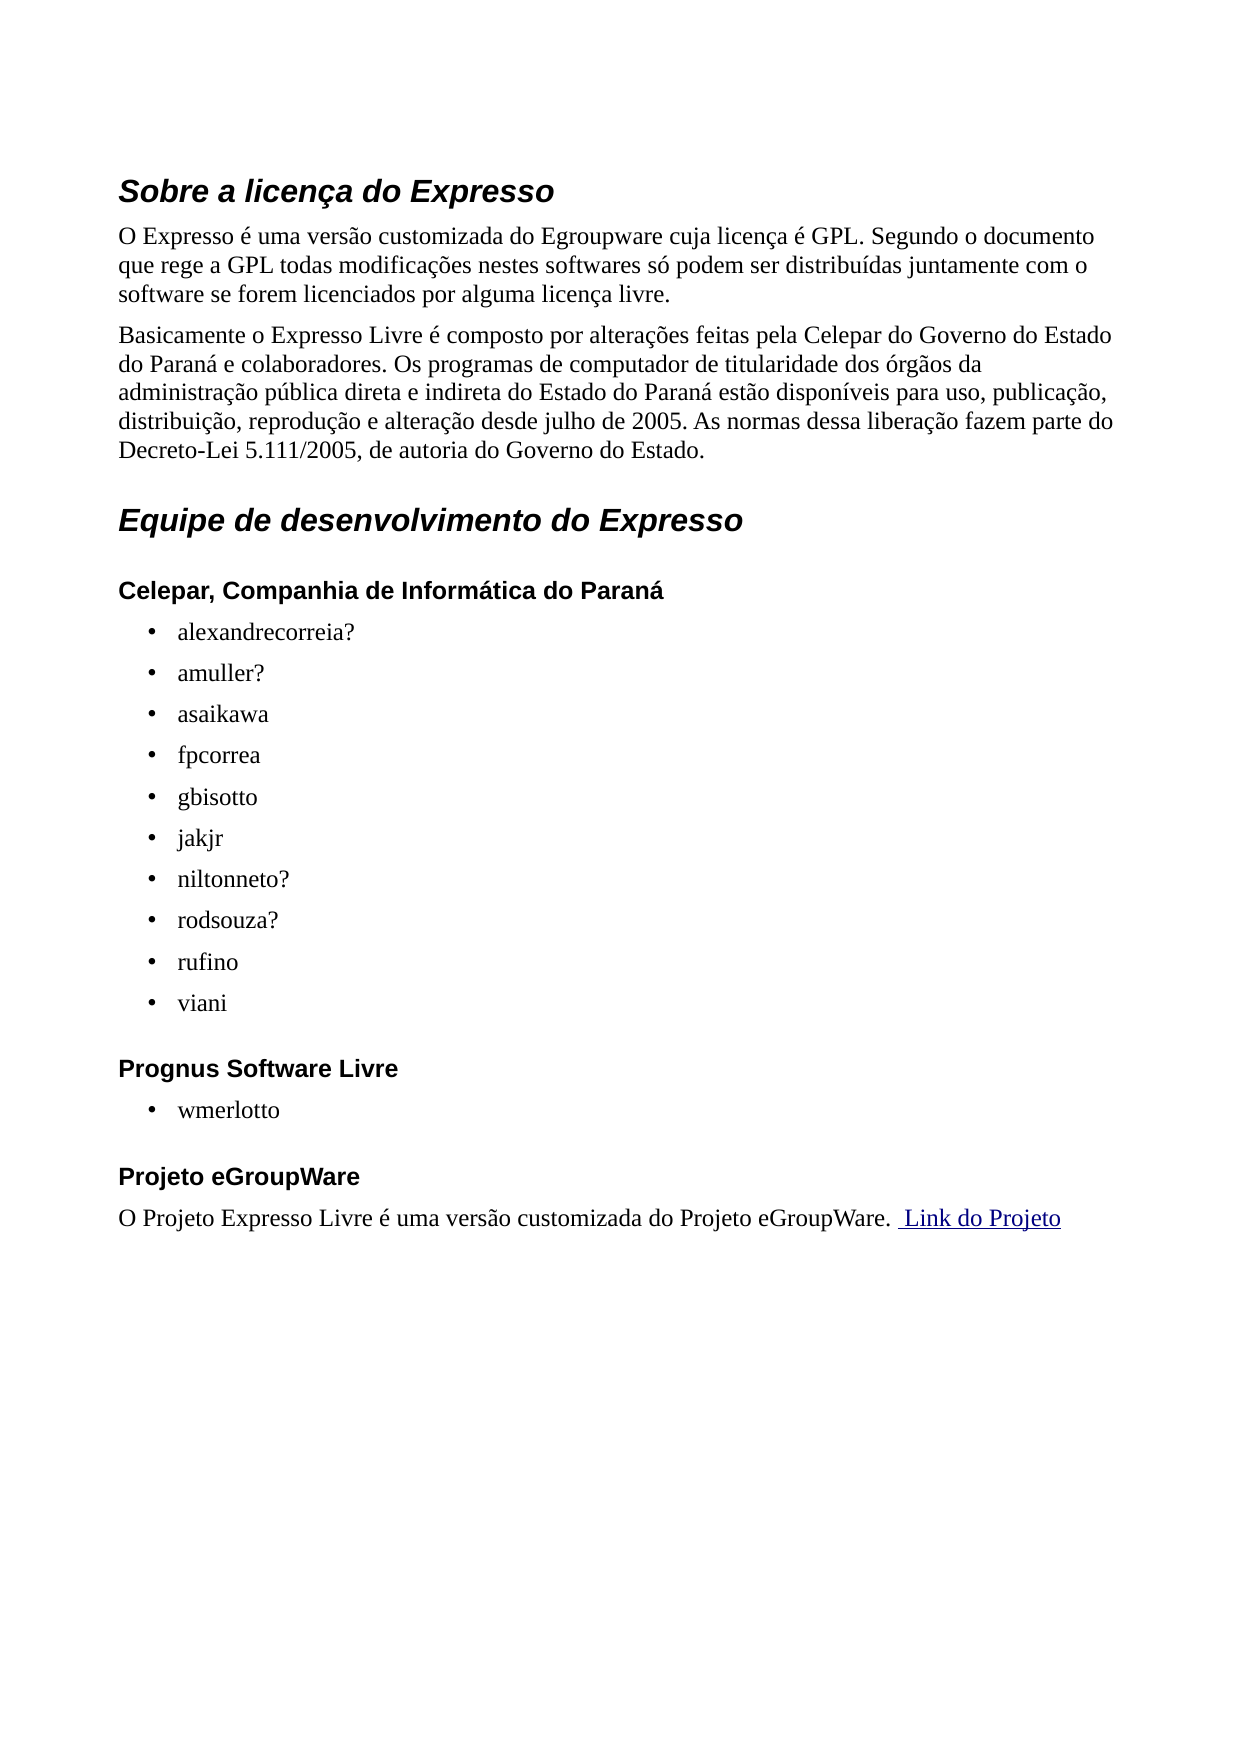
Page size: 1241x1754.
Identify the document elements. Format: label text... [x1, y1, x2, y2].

list alexandrecorreia? [148, 617, 1122, 646]
list gbisotto [148, 782, 1122, 811]
text Basicamente o Expresso Livre é composto por alterações feitas pela Celepar do Governo do Estado do Paraná e colaboradores. Os programas de computador de titularidade dos órgãos da administração pública direta e indireta do Estado do Paraná estão disponíveis para uso, publicação, distribuição, reprodução e alteração desde julho de 2005. As normas dessa liberação fazem parte do Decreto-Lei 5.111/2005, de autoria do Governo do Estado. [118, 320, 1122, 464]
list rodsouza? [148, 906, 1122, 934]
list wmerlotto [148, 1096, 1122, 1124]
list amuller? [148, 658, 1122, 687]
list jakjr [148, 823, 1122, 852]
list niltonneto? [148, 864, 1122, 893]
list asaikawa [148, 699, 1122, 728]
list viani [148, 988, 1122, 1017]
list fpcorrea [148, 741, 1122, 769]
subtitle Sobre a licença do Expresso [118, 172, 1122, 209]
text O Projeto Expresso Livre é uma versão customizada do Projeto eGroupWare. Link do Projeto [118, 1203, 1122, 1232]
subtitle Equipe de desenvolvimento do Expresso [118, 501, 1122, 538]
subtitle Projeto eGroupWare [118, 1162, 1122, 1191]
subtitle Prognus Software Livre [118, 1054, 1122, 1083]
list rufino [148, 947, 1122, 976]
subtitle Celepar, Companhia de Informática do Paraná [118, 576, 1122, 604]
text O Expresso é uma versão customizada do Egroupware cuja licença é GPL. Segundo o documento que rege a GPL todas modificações nestes softwares só podem ser distribuídas juntamente com o software se forem licenciados por alguma licença livre. [118, 221, 1122, 307]
